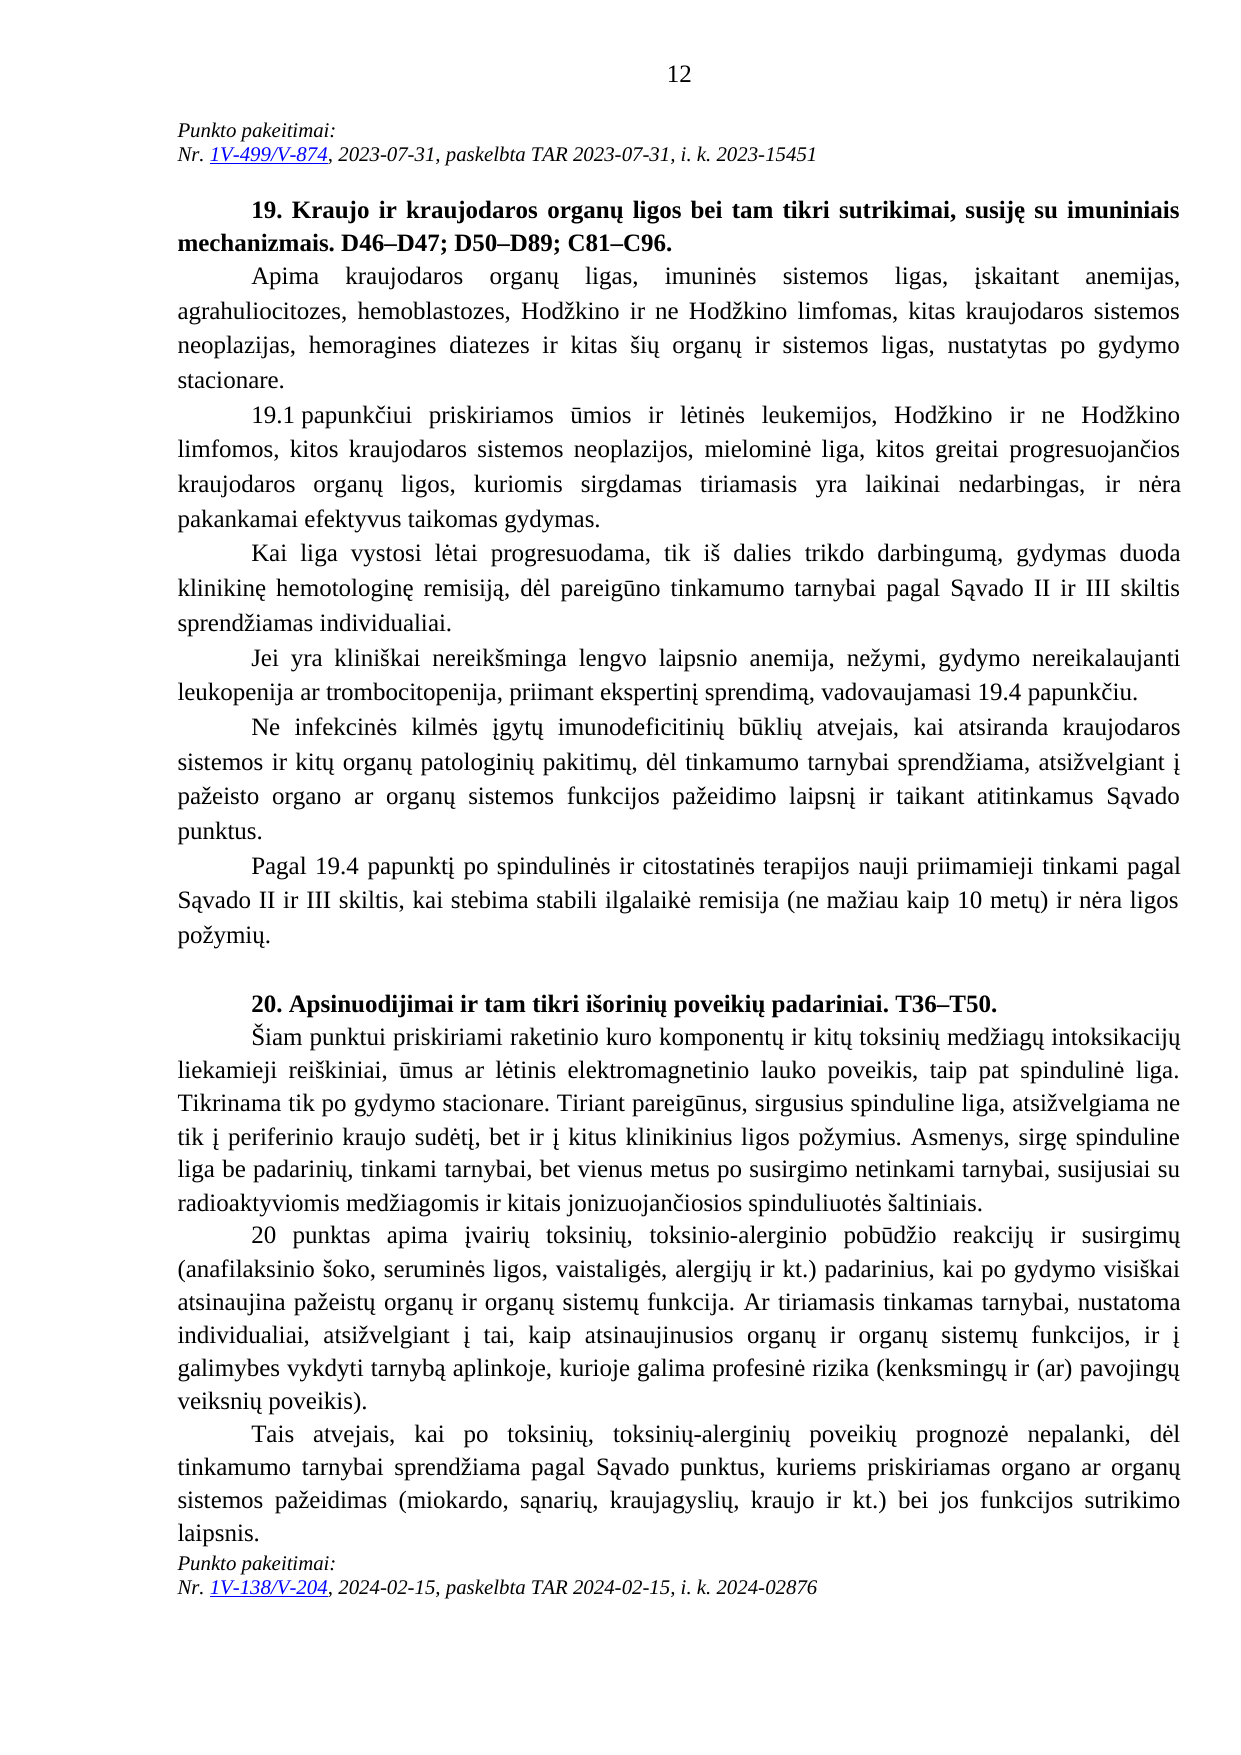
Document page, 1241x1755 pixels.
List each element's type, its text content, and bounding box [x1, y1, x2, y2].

text 19. Kraujo ir kraujodaros organų ligos bei tam tikri sutrikimai, susiję su imuniniais mechanizmais. D46–D47; D50–D89; C81–C96. [177, 195, 1181, 257]
text Apima kraujodaros organų ligas, imuninės sistemos ligas, įskaitant anemijas, agrahuliocitozes, hemoblastozes, Hodžkino ir ne Hodžkino limfomas, kitas kraujodaros sistemos neoplazijas, hemoragines diatezes ir kitas šių organų ir sistemos ligas, nustatytas po gydymo stacionare. [177, 261, 1181, 394]
text Kai liga vystosi lėtai progresuodama, tik iš dalies trikdo darbingumą, gydymas duoda klinikinę hemotologinę remisiją, dėl pareigūno tinkamumo tarnybai pagal Sąvado II ir III skiltis sprendžiamas individualiai. [177, 538, 1181, 637]
text Jei yra kliniškai nereikšminga lengvo laipsnio anemija, nežymi, gydymo nereikalaujanti leukopenija ar trombocitopenija, priimant ekspertinį sprendimą, vadovaujamasi 19.4 papunkčiu. [177, 643, 1181, 706]
text Punkto pakeitimai: [177, 118, 1181, 142]
text Nr. 1V-138/V-204, 2024-02-15, paskelbta TAR 2024-02-15, i. k. 2024-02876 [177, 1575, 1181, 1599]
text Punkto pakeitimai: [177, 1551, 1181, 1575]
text Nr. 1V-499/V-874, 2023-07-31, paskelbta TAR 2023-07-31, i. k. 2023-15451 [177, 142, 1181, 166]
text 19.1 papunkčiui priskiriamos ūmios ir lėtinės leukemijos, Hodžkino ir ne Hodžkino limfomos, kitos kraujodaros sistemos neoplazijos, mielominė liga, kitos greitai progresuojančios kraujodaros organų ligos, kuriomis sirgdamas tiriamasis yra laikinai nedarbingas, ir nėra pakankamai efektyvus taikomas gydymas. [177, 400, 1181, 533]
text Tais atvejais, kai po toksinių, toksinių-alerginių poveikių prognozė nepalanki, dėl tinkamumo tarnybai sprendžiama pagal Sąvado punktus, kuriems priskiriamas organo ar organų sistemos pažeidimas (miokardo, sąnarių, kraujagyslių, kraujo ir kt.) bei jos funkcijos sutrikimo laipsnis. [177, 1419, 1181, 1547]
text Šiam punktui priskiriami raketinio kuro komponentų ir kitų toksinių medžiagų intoksikacijų liekamieji reiškiniai, ūmus ar lėtinis elektromagnetinio lauko poveikis, taip pat spindulinė liga. Tikrinama tik po gydymo stacionare. Tiriant pareigūnus, sirgusius spinduline liga, atsižvelgiama ne tik į periferinio kraujo sudėtį, bet ir į kitus klinikinius ligos požymius. Asmenys, sirgę spinduline liga be padarinių, tinkami tarnybai, bet vienus metus po susirgimo netinkami tarnybai, susijusiai su radioaktyviomis medžiagomis ir kitais jonizuojančiosios spinduliuotės šaltiniais. [177, 1022, 1181, 1216]
text 20. Apsinuodijimai ir tam tikri išorinių poveikių padariniai. T36–T50. [177, 989, 1181, 1018]
text Pagal 19.4 papunktį po spindulinės ir citostatinės terapijos nauji priimamieji tinkami pagal Sąvado II ir III skiltis, kai stebima stabili ilgalaikė remisija (ne mažiau kaip 10 metų) ir nėra ligos požymių. [177, 851, 1181, 949]
text 20 punktas apima įvairių toksinių, toksinio-alerginio pobūdžio reakcijų ir susirgimų (anafilaksinio šoko, seruminės ligos, vaistaligės, alergijų ir kt.) padarinius, kai po gydymo visiškai atsinaujina pažeistų organų ir organų sistemų funkcija. Ar tiriamasis tinkamas tarnybai, nustatoma individualiai, atsižvelgiant į tai, kaip atsinaujinusios organų ir organų sistemų funkcijos, ir į galimybes vykdyti tarnybą aplinkoje, kurioje galima profesinė rizika (kenksmingų ir (ar) pavojingų veiksnių poveikis). [177, 1221, 1181, 1414]
text Ne infekcinės kilmės įgytų imunodeficitinių būklių atvejais, kai atsiranda kraujodaros sistemos ir kitų organų patologinių pakitimų, dėl tinkamumo tarnybai sprendžiama, atsižvelgiant į pažeisto organo ar organų sistemos funkcijos pažeidimo laipsnį ir taikant atitinkamus Sąvado punktus. [177, 712, 1181, 845]
